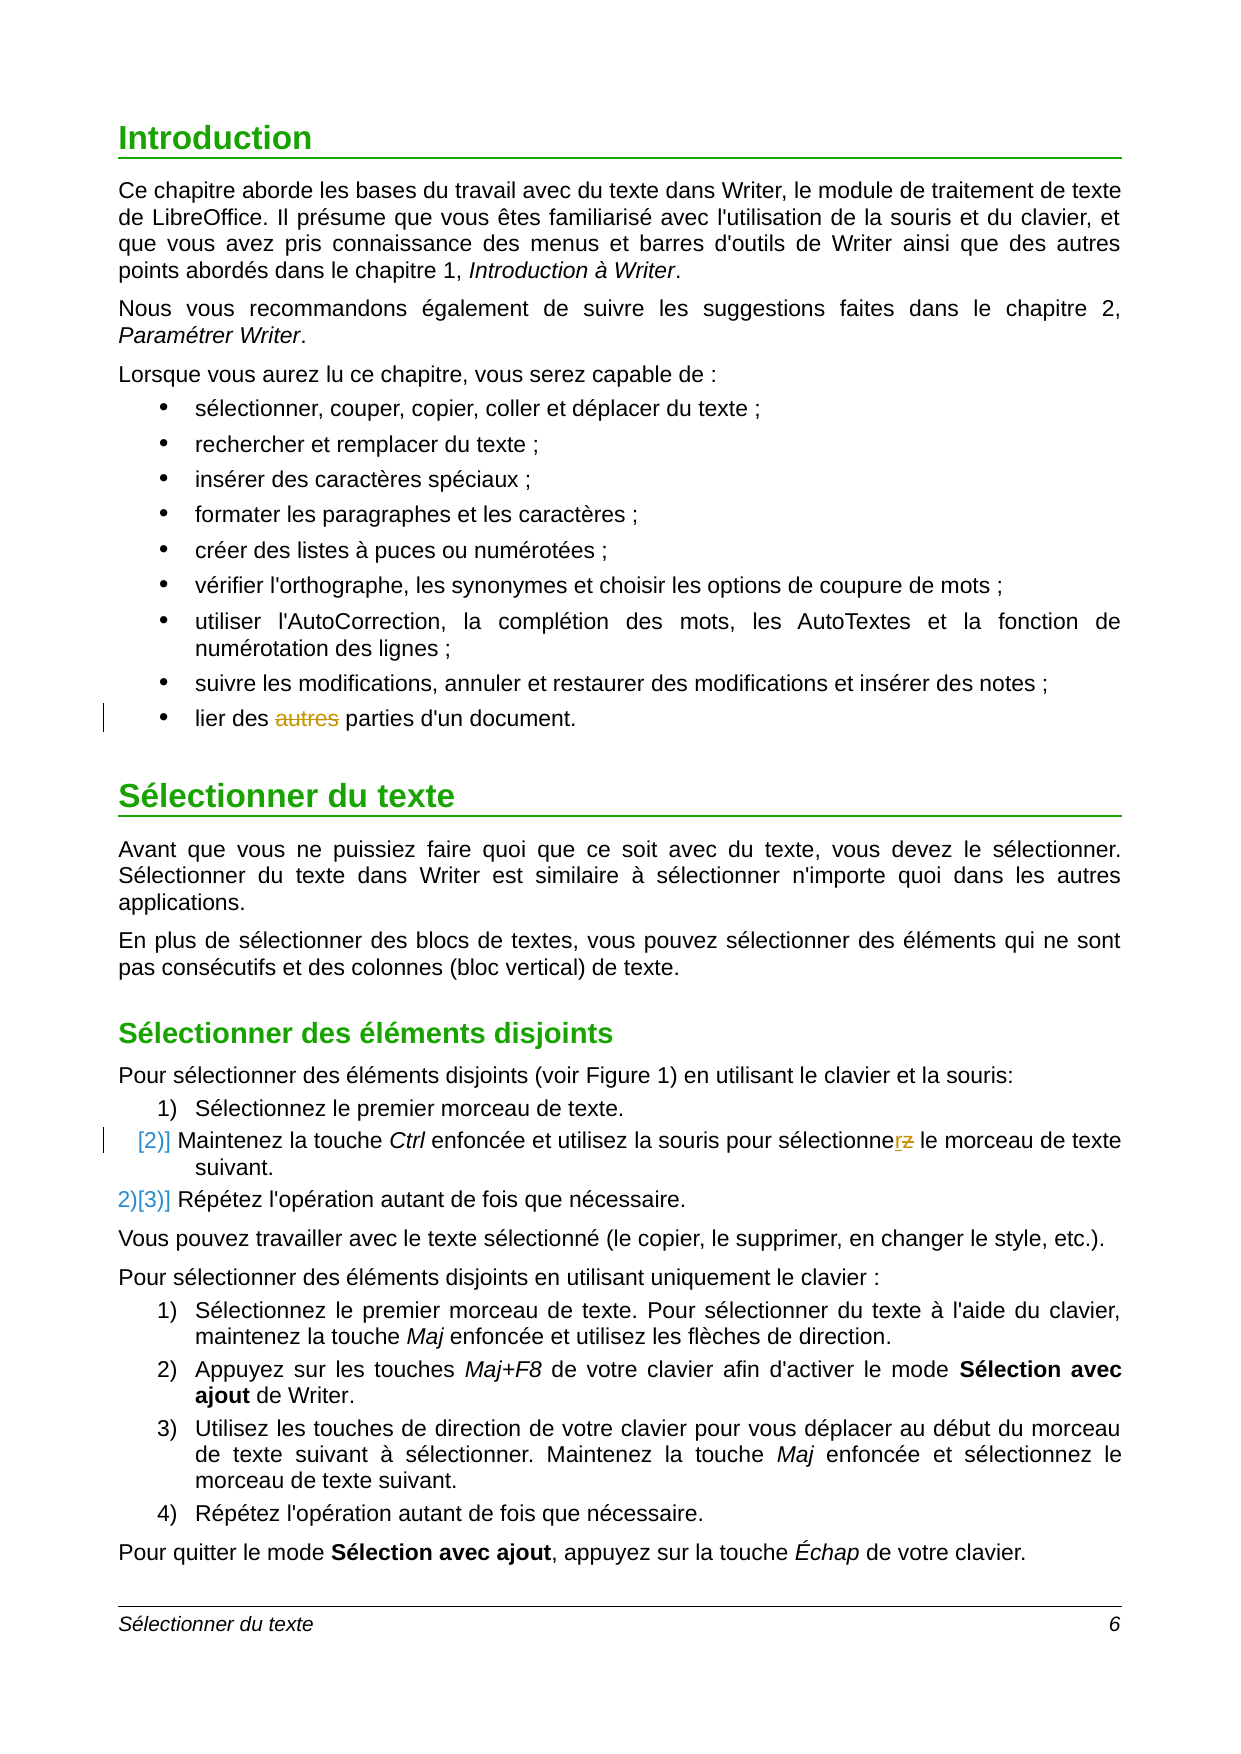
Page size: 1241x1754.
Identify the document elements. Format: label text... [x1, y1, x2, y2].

list formater les paragraphes et les caractères ; [156, 500, 1122, 529]
list Lorsque vous aurez lu ce chapitre, vous serez capable de : [118, 361, 1122, 387]
subtitle Introduction [118, 118, 1122, 157]
list utiliser l'AutoCorrection, la complétion des mots, les AutoTextes et la fonction de numérotation des lignes ; [156, 606, 1122, 661]
text Avant que vous ne puissiez faire quoi que ce soit avec du texte, vous devez le sélectionner. Sélectionner du texte dans Writer est similaire à sélectionner n'importe quoi dans les autres applications. [118, 836, 1122, 915]
text Ce chapitre aborde les bases du travail avec du texte dans Writer, le module de traitement de texte de LibreOffice. Il présume que vous êtes familiarisé avec l'utilisation de la souris et du clavier, et que vous avez pris connaissance des menus et barres d'outils de Writer ainsi que des autres points abordés dans le chapitre 1, Introduction à Writer. [118, 177, 1122, 283]
list Utilisez les touches de direction de votre clavier pour vous déplacer au début du morceau de texte suivant à sélectionner. Maintenez la touche Maj enfoncée et sélectionnez le morceau de texte suivant. [177, 1414, 1122, 1493]
text En plus de sélectionner des blocs de textes, vous pouvez sélectionner des éléments qui ne sont pas consécutifs et des colonnes (bloc vertical) de texte. [118, 927, 1122, 980]
list sélectionner, couper, copier, coller et déplacer du texte ; [156, 393, 1122, 423]
subtitle Sélectionner des éléments disjoints [118, 1016, 1122, 1049]
list vérifier l'orthographe, les synonymes et choisir les options de coupure de mots ; [156, 571, 1122, 600]
text Pour quitter le mode Sélection avec ajout, appuyez sur la touche Échap de votre clavier. [118, 1539, 1122, 1565]
text Vous pouvez travailler avec le texte sélectionné (le copier, le supprimer, en changer le style, etc.). [118, 1225, 1122, 1251]
list insérer des caractères spéciaux ; [156, 464, 1122, 493]
list suivre les modifications, annuler et restaurer des modifications et insérer des notes ; [156, 668, 1122, 697]
list Sélectionnez le premier morceau de texte. Pour sélectionner du texte à l'aide du clavier, maintenez la touche Maj enfoncée et utilisez les flèches de direction. [177, 1297, 1122, 1349]
subtitle Sélectionner du texte [118, 777, 1122, 815]
list rechercher et remplacer du texte ; [156, 429, 1122, 458]
list Pour sélectionner des éléments disjoints (voir Figure 1) en utilisant le clavier et la souris: [118, 1062, 1122, 1088]
list Répétez l'opération autant de fois que nécessaire. [177, 1186, 1122, 1212]
text Nous vous recommandons également de suivre les suggestions faites dans le chapitre 2, Paramétrer Writer. [118, 295, 1122, 348]
list Répétez l'opération autant de fois que nécessaire. [177, 1500, 1122, 1526]
list Sélectionnez le premier morceau de texte. [177, 1094, 1122, 1121]
list Pour sélectionner des éléments disjoints en utilisant uniquement le clavier : [118, 1264, 1122, 1290]
list lier des parties d'un document. [156, 703, 1122, 732]
list Maintenez la touche Ctrl enfoncée et utilisez la souris pour sélectionner le morceau de texte suivant. [177, 1127, 1122, 1180]
list Appuyez sur les touches Maj+F8 de votre clavier afin d'activer le mode Sélection avec ajout de Writer. [177, 1356, 1122, 1408]
list créer des listes à puces ou numérotées ; [156, 535, 1122, 564]
